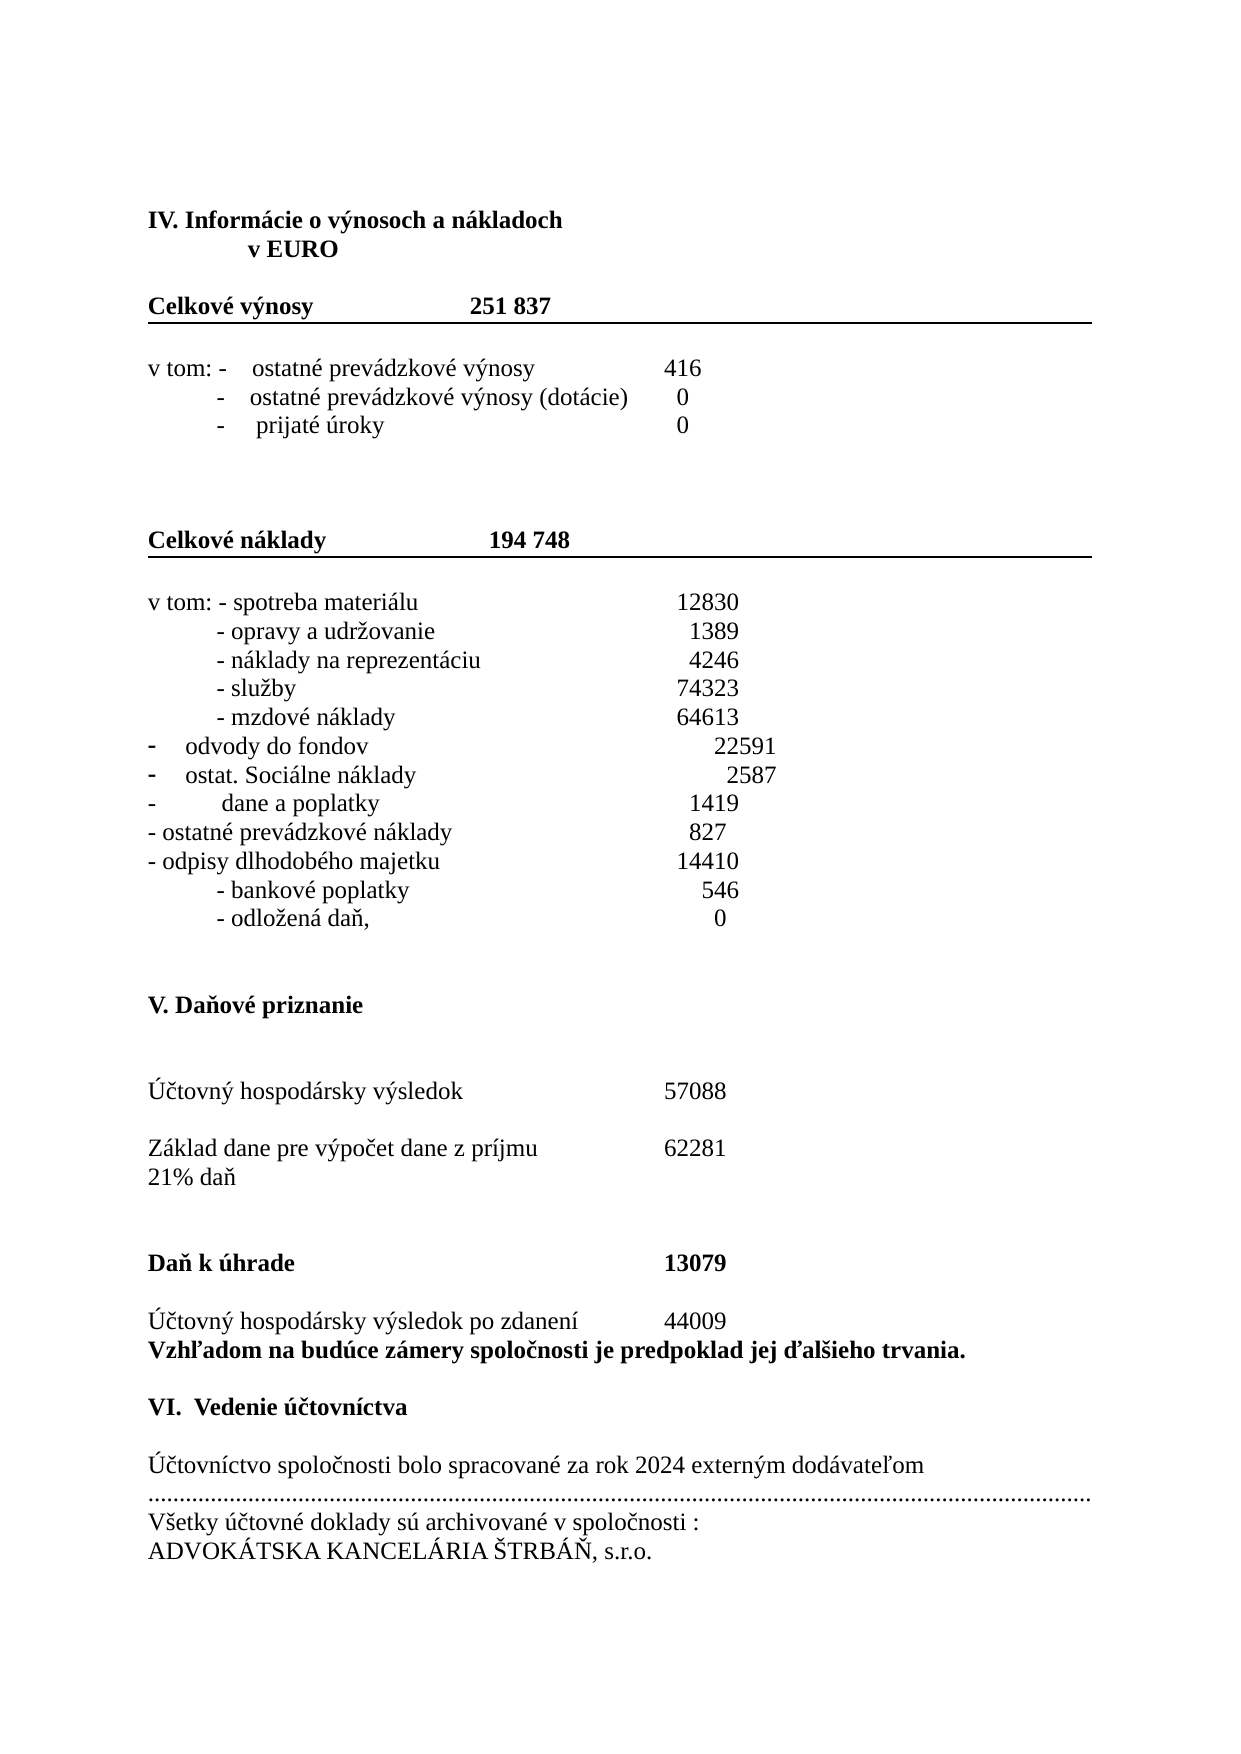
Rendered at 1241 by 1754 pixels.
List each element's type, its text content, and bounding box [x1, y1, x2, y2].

text Účtovný hospodársky výsledok po zdanení 44009 [148, 1306, 1092, 1335]
text Základ dane pre výpočet dane z príjmu 62281 [148, 1133, 1092, 1162]
text Celkové výnosy 251 837 [148, 291, 1092, 322]
text Účtovníctvo spoločnosti bolo spracované za rok 2024 externým dodávateľom [148, 1450, 1092, 1478]
text 21% daň [148, 1162, 1092, 1191]
text V. Daňové priznanie [148, 990, 1092, 1018]
text Daň k úhrade 13079 [148, 1248, 1092, 1277]
list odvody do fondov 22591 [148, 731, 1092, 760]
text v tom: - ostatné prevádzkové výnosy 416 [148, 353, 1092, 382]
text - opravy a udržovanie 1389 [148, 616, 1092, 645]
text v EURO [148, 234, 1092, 263]
text ....................................................................................................................................................... [148, 1478, 1092, 1507]
text VI. Vedenie účtovníctva [148, 1392, 1092, 1421]
text Celkové náklady 194 748 [148, 526, 1092, 556]
text Všetky účtovné doklady sú archivované v spoločnosti : [148, 1507, 1092, 1536]
text - prijaté úroky 0 [148, 411, 1092, 439]
text ADVOKÁTSKA KANCELÁRIA ŠTRBÁŇ, s.r.o. [148, 1536, 1092, 1565]
text Účtovný hospodársky výsledok 57088 [148, 1076, 1092, 1105]
list ostat. Sociálne náklady 2587 [148, 760, 1092, 788]
text - dane a poplatky 1419 - ostatné prevádzkové náklady 827 - odpisy dlhodobého majetku 14410 [148, 788, 1092, 875]
text - náklady na reprezentáciu 4246 [148, 645, 1092, 673]
text - bankové poplatky 546 [148, 875, 1092, 903]
text - odložená daň, 0 [148, 903, 1092, 932]
text Vzhľadom na budúce zámery spoločnosti je predpoklad jej ďalšieho trvania. [148, 1335, 1092, 1363]
text IV. Informácie o výnosoch a nákladoch [148, 205, 1092, 234]
text - mzdové náklady 64613 [148, 702, 1092, 731]
text - ostatné prevádzkové výnosy (dotácie) 0 [148, 382, 1092, 411]
text - služby 74323 [148, 673, 1092, 702]
text v tom: - spotreba materiálu 12830 [148, 587, 1092, 616]
